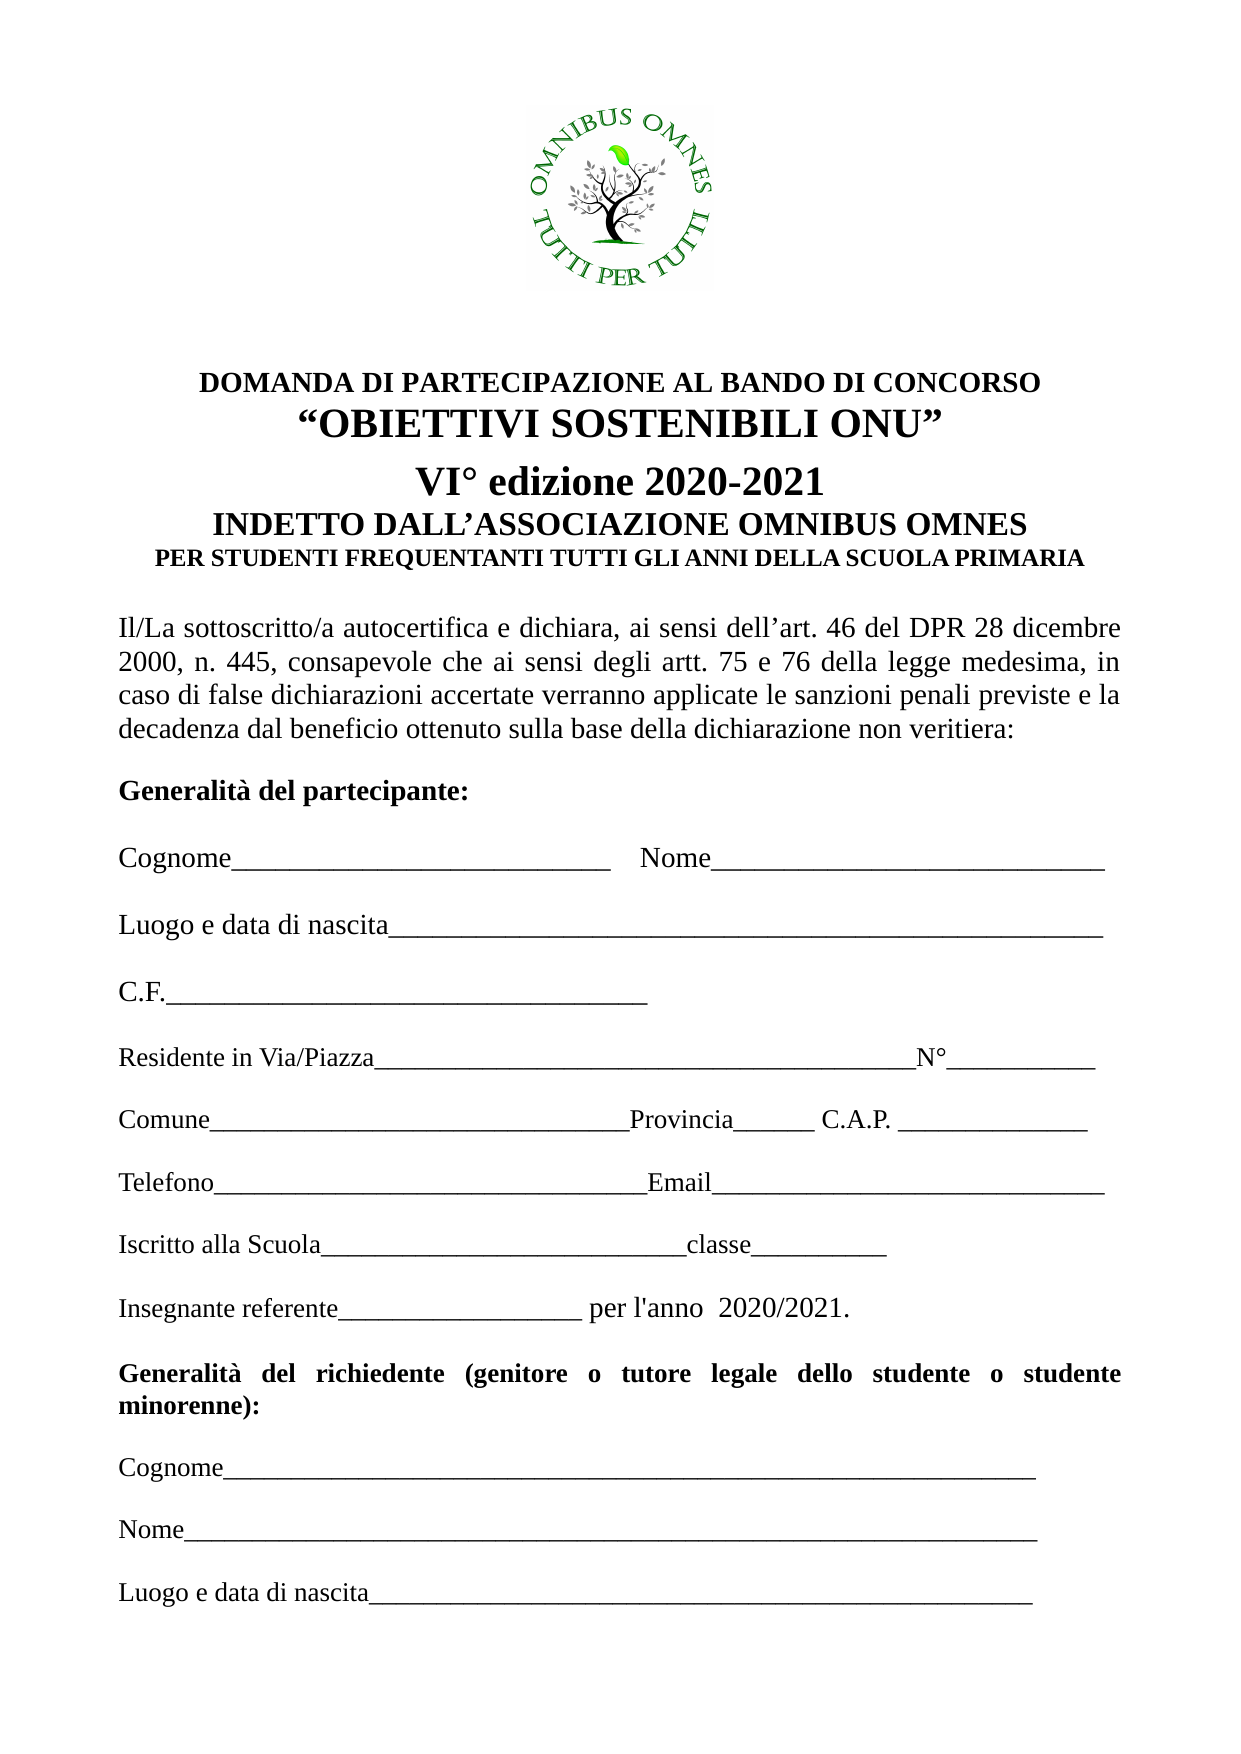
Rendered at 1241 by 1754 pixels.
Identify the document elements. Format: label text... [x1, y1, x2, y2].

text VI° edizione 2020-2021 [118, 457, 1122, 505]
text Generalità del partecipante: [118, 773, 1122, 807]
text Iscritto alla Scuola___________________________classe__________ [118, 1228, 1122, 1259]
text DOMANDA DI PARTECIPAZIONE AL BANDO DI CONCORSO [118, 365, 1122, 398]
picture [526, 105, 714, 291]
text Insegnante referente__________________ per l'anno 2020/2021. [118, 1291, 1122, 1324]
text Generalità del richiedente (genitore o tutore legale dello studente o studente minorenne): [118, 1358, 1122, 1420]
text “OBIETTIVI SOSTENIBILI ONU” [118, 398, 1122, 446]
text Cognome____________________________________________________________ [118, 1451, 1122, 1482]
text Cognome__________________________ Nome___________________________ [118, 840, 1122, 874]
text Comune_______________________________Provincia______ C.A.P. ______________ [118, 1104, 1122, 1135]
text INDETTO DALL’ASSOCIAZIONE OMNIBUS OMNES PER STUDENTI FREQUENTANTI TUTTI GLI ANNI DELLA SCUOLA PRIMARIA [118, 505, 1122, 572]
text Il/La sottoscritto/a autocertifica e dichiara, ai sensi dell’art. 46 del DPR 28 dicembre 2000, n. 445, consapevole che ai sensi degli artt. 75 e 76 della legge medesima, in caso di false dichiarazioni accertate verranno applicate le sanzioni penali previste e la decadenza dal beneficio ottenuto sulla base della dichiarazione non veritiera: [118, 610, 1122, 744]
text Residente in Via/Piazza________________________________________N°___________ [118, 1041, 1122, 1072]
text Luogo e data di nascita_________________________________________________ [118, 1576, 1122, 1607]
text Telefono________________________________Email_____________________________ [118, 1166, 1122, 1197]
text Luogo e data di nascita_________________________________________________ [118, 907, 1122, 941]
text Nome_______________________________________________________________ [118, 1513, 1122, 1544]
text C.F._________________________________ [118, 974, 1122, 1008]
